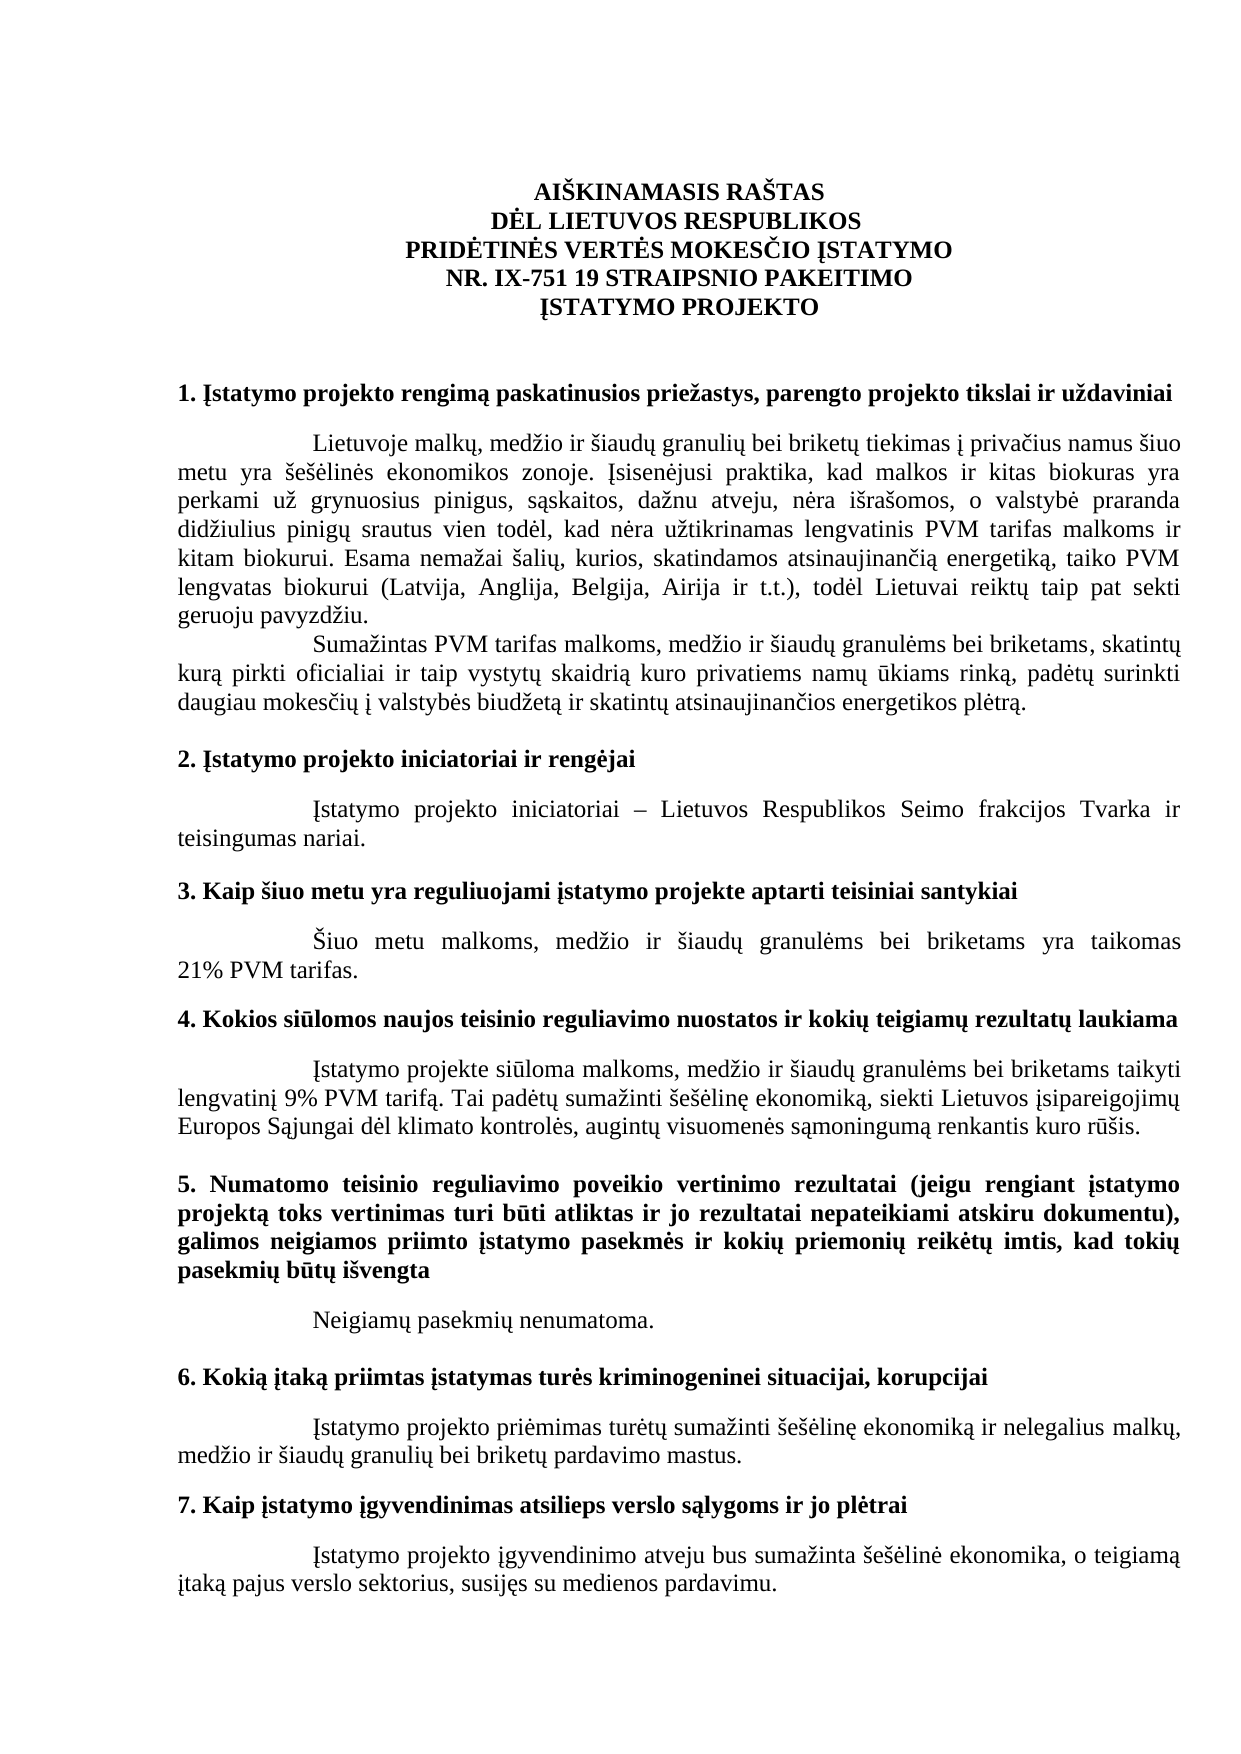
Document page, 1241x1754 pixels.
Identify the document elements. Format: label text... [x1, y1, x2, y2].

text ĮSTATYMO PROJEKTO [177, 292, 1181, 321]
text Įstatymo projekto priėmimas turėtų sumažinti šešėlinę ekonomiką ir nelegalius malkų, medžio ir šiaudų granulių bei briketų pardavimo mastus. [177, 1412, 1181, 1469]
text Šiuo metu malkoms, medžio ir šiaudų granulėms bei briketams yra taikomas 21% PVM tarifas. [177, 926, 1181, 983]
text Įstatymo projekte siūloma malkoms, medžio ir šiaudų granulėms bei briketams taikyti lengvatinį 9% PVM tarifą. Tai padėtų sumažinti šešėlinę ekonomiką, siekti Lietuvos įsipareigojimų Europos Sąjungai dėl klimato kontrolės, augintų visuomenės sąmoningumą renkantis kuro rūšis. [177, 1054, 1181, 1140]
text Įstatymo projekto įgyvendinimo atveju bus sumažinta šešėlinė ekonomika, o teigiamą įtaką pajus verslo sektorius, susijęs su medienos pardavimu. [177, 1540, 1181, 1597]
text 3. Kaip šiuo metu yra reguliuojami įstatymo projekte aptarti teisiniai santykiai [177, 876, 1181, 905]
text 7. Kaip įstatymo įgyvendinimas atsilieps verslo sąlygoms ir jo plėtrai [177, 1490, 1181, 1519]
text 5. Numatomo teisinio reguliavimo poveikio vertinimo rezultatai (jeigu rengiant įstatymo projektą toks vertinimas turi būti atliktas ir jo rezultatai nepateikiami atskiru dokumentu), galimos neigiamos priimto įstatymo pasekmės ir kokių priemonių reikėtų imtis, kad tokių pasekmių būtų išvengta [177, 1169, 1181, 1284]
text AIŠKINAMASIS RAŠTAS [177, 177, 1181, 206]
text 6. Kokią įtaką priimtas įstatymas turės kriminogeninei situacijai, korupcijai [177, 1362, 1181, 1391]
text DĖL LIETUVOS RESPUBLIKOS [177, 206, 1181, 235]
text NR. IX-751 19 STRAIPSNIO PAKEITIMO [177, 263, 1181, 292]
text PRIDĖTINĖS VERTĖS MOKESČIO ĮSTATYMO [177, 235, 1181, 263]
text 1. Įstatymo projekto rengimą paskatinusios priežastys, parengto projekto tikslai ir uždaviniai [177, 378, 1181, 407]
text Neigiamų pasekmių nenumatoma. [177, 1305, 1181, 1333]
text Lietuvoje malkų, medžio ir šiaudų granulių bei briketų tiekimas į privačius namus šiuo metu yra šešėlinės ekonomikos zonoje. Įsisenėjusi praktika, kad malkos ir kitas biokuras yra perkami už grynuosius pinigus, sąskaitos, dažnu atveju, nėra išrašomos, o valstybė praranda didžiulius pinigų srautus vien todėl, kad nėra užtikrinamas lengvatinis PVM tarifas malkoms ir kitam biokurui. Esama nemažai šalių, kurios, skatindamos atsinaujinančią energetiką, taiko PVM lengvatas biokurui (Latvija, Anglija, Belgija, Airija ir t.t.), todėl Lietuvai reiktų taip pat sekti geruoju pavyzdžiu. [177, 428, 1181, 629]
text 2. Įstatymo projekto iniciatoriai ir rengėjai [177, 744, 1181, 773]
text Sumažintas PVM tarifas malkoms, medžio ir šiaudų granulėms bei briketams, skatintų kurą pirkti oficialiai ir taip vystytų skaidrią kuro privatiems namų ūkiams rinką, padėtų surinkti daugiau mokesčių į valstybės biudžetą ir skatintų atsinaujinančios energetikos plėtrą. [177, 629, 1181, 716]
text Įstatymo projekto iniciatoriai – Lietuvos Respublikos Seimo frakcijos Tvarka ir teisingumas nariai. [177, 794, 1181, 851]
text 4. Kokios siūlomos naujos teisinio reguliavimo nuostatos ir kokių teigiamų rezultatų laukiama [177, 1004, 1181, 1033]
